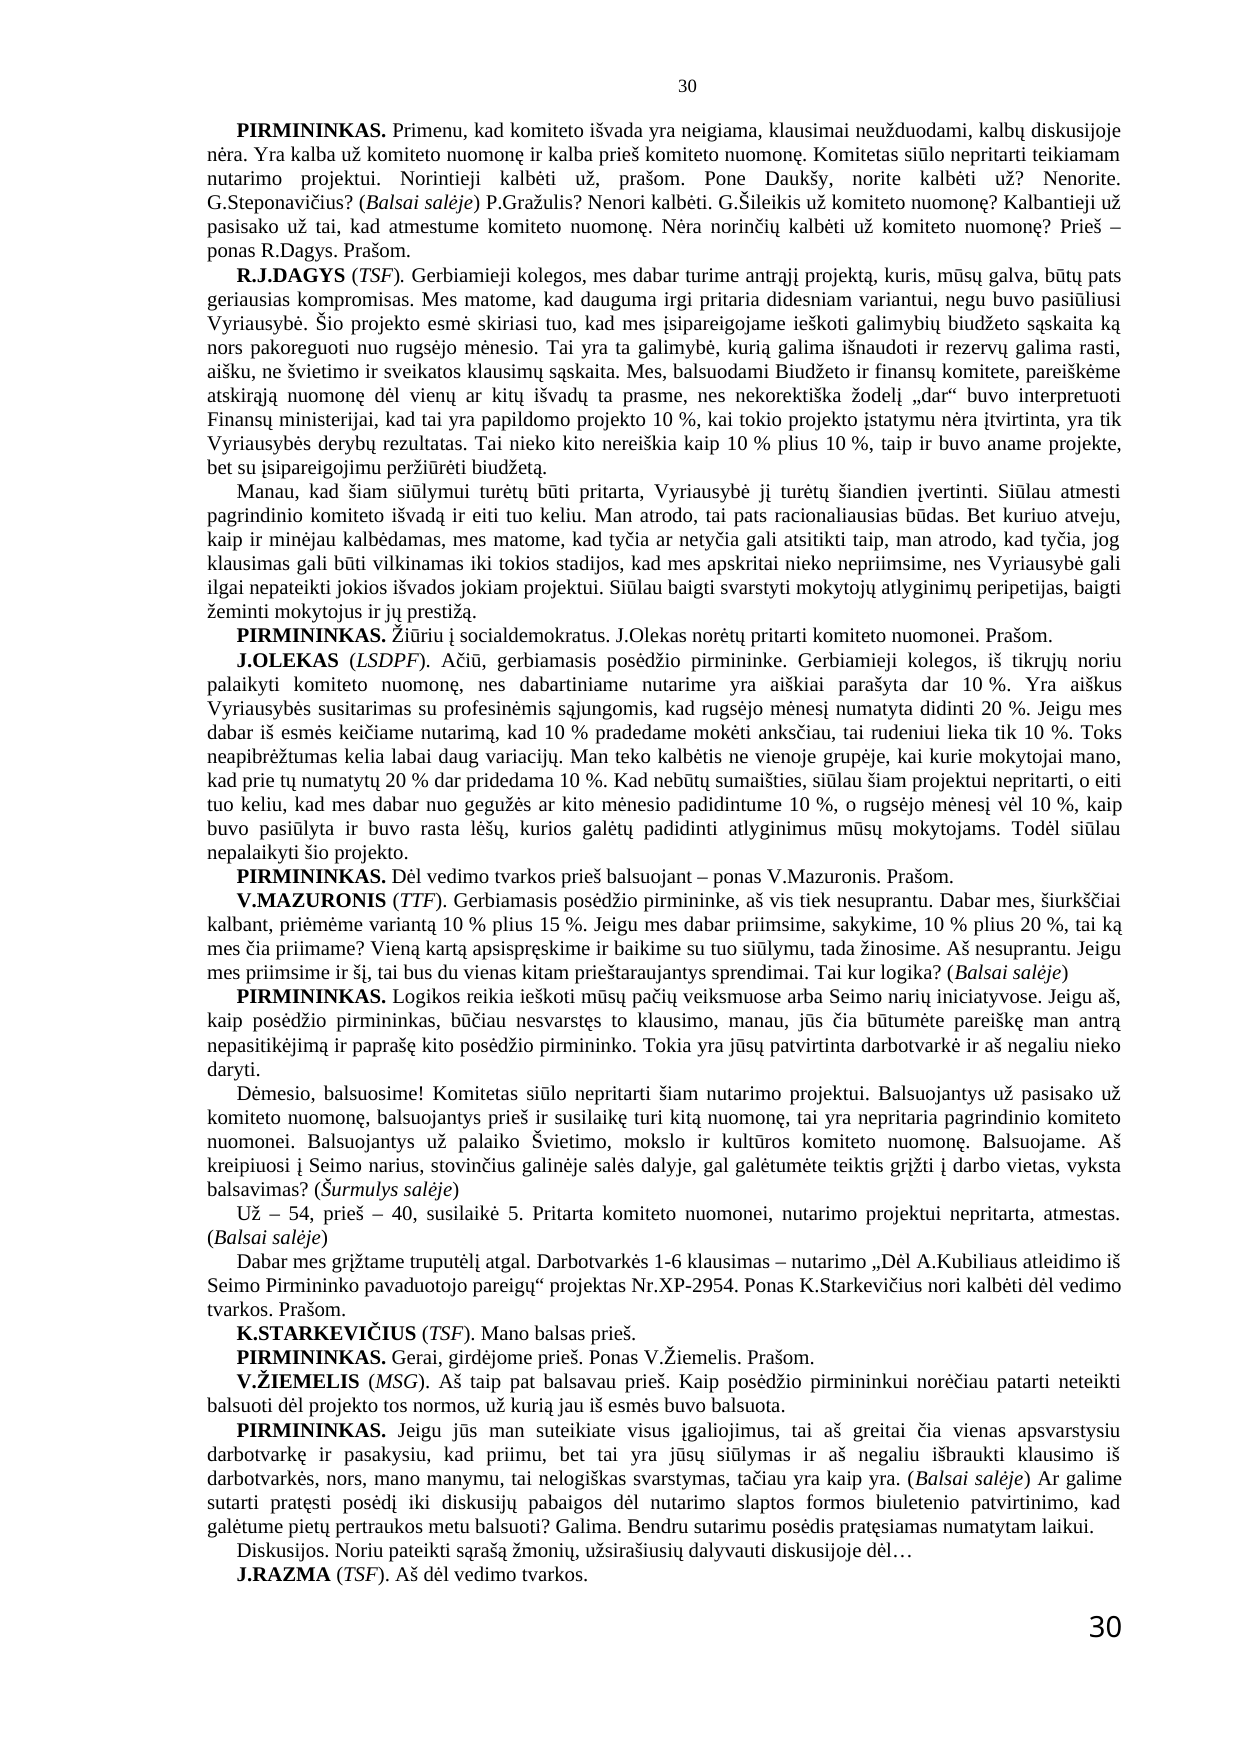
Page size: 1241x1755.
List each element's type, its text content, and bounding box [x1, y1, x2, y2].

text R.J.DAGYS (TSF). Gerbiamieji kolegos, mes dabar turime antrąjį projektą, kuris, mūsų galva, būtų pats geriausias kompromisas. Mes matome, kad dauguma irgi pritaria didesniam variantui, negu buvo pasiūliusi Vyriausybė. Šio projekto esmė skiriasi tuo, kad mes įsipareigojame ieškoti galimybių biudžeto sąskaita ką nors pakoreguoti nuo rugsėjo mėnesio. Tai yra ta galimybė, kurią galima išnaudoti ir rezervų galima rasti, aišku, ne švietimo ir sveikatos klausimų sąskaita. Mes, balsuodami Biudžeto ir finansų komitete, pareiškėme atskirąją nuomonę dėl vienų ar kitų išvadų ta prasme, nes nekorektiška žodelį „dar“ buvo interpretuoti Finansų ministerijai, kad tai yra papildomo projekto 10 %, kai tokio projekto įstatymu nėra įtvirtinta, yra tik Vyriausybės derybų rezultatas. Tai nieko kito nereiškia kaip 10 % plius 10 %, taip ir buvo aname projekte, bet su įsipareigojimu peržiūrėti biudžetą. [207, 262, 1122, 479]
text Už – 54, prieš – 40, susilaikė 5. Pritarta komiteto nuomonei, nutarimo projektui nepritarta, atmestas. (Balsai salėje) [207, 1201, 1122, 1249]
text PIRMININKAS. Primenu, kad komiteto išvada yra neigiama, klausimai neužduodami, kalbų diskusijoje nėra. Yra kalba už komiteto nuomonę ir kalba prieš komiteto nuomonę. Komitetas siūlo nepritarti teikiamam nutarimo projektui. Norintieji kalbėti už, prašom. Pone Daukšy, norite kalbėti už? Nenorite. G.Steponavičius? (Balsai salėje) P.Gražulis? Nenori kalbėti. G.Šileikis už komiteto nuomonę? Kalbantieji už pasisako už tai, kad atmestume komiteto nuomonę. Nėra norinčių kalbėti už komiteto nuomonę? Prieš – ponas R.Dagys. Prašom. [207, 118, 1122, 262]
text Dėmesio, balsuosime! Komitetas siūlo nepritarti šiam nutarimo projektui. Balsuojantys už pasisako už komiteto nuomonę, balsuojantys prieš ir susilaikę turi kitą nuomonę, tai yra nepritaria pagrindinio komiteto nuomonei. Balsuojantys už palaiko Švietimo, mokslo ir kultūros komiteto nuomonę. Balsuojame. Aš kreipiuosi į Seimo narius, stovinčius galinėje salės dalyje, gal galėtumėte teiktis grįžti į darbo vietas, vyksta balsavimas? (Šurmulys salėje) [207, 1081, 1122, 1201]
text PIRMININKAS. Dėl vedimo tvarkos prieš balsuojant – ponas V.Mazuronis. Prašom. [207, 864, 1122, 888]
text V.ŽIEMELIS (MSG). Aš taip pat balsavau prieš. Kaip posėdžio pirmininkui norėčiau patarti neteikti balsuoti dėl projekto tos normos, už kurią jau iš esmės buvo balsuota. [207, 1369, 1122, 1417]
text Diskusijos. Noriu pateikti sąrašą žmonių, užsirašiusių dalyvauti diskusijoje dėl… [207, 1538, 1122, 1562]
text PIRMININKAS. Logikos reikia ieškoti mūsų pačių veiksmuose arba Seimo narių iniciatyvose. Jeigu aš, kaip posėdžio pirmininkas, būčiau nesvarstęs to klausimo, manau, jūs čia būtumėte pareiškę man antrą nepasitikėjimą ir paprašę kito posėdžio pirmininko. Tokia yra jūsų patvirtinta darbotvarkė ir aš negaliu nieko daryti. [207, 984, 1122, 1081]
text Dabar mes grįžtame truputėlį atgal. Darbotvarkės 1-6 klausimas – nutarimo „Dėl A.Kubiliaus atleidimo iš Seimo Pirmininko pavaduotojo pareigų“ projektas Nr.XP-2954. Ponas K.Starkevičius nori kalbėti dėl vedimo tvarkos. Prašom. [207, 1249, 1122, 1321]
text PIRMININKAS. Gerai, girdėjome prieš. Ponas V.Žiemelis. Prašom. [207, 1345, 1122, 1369]
text PIRMININKAS. Žiūriu į socialdemokratus. J.Olekas norėtų pritarti komiteto nuomonei. Prašom. [207, 623, 1122, 647]
text J.RAZMA (TSF). Aš dėl vedimo tvarkos. [207, 1562, 1122, 1586]
text K.STARKEVIČIUS (TSF). Mano balsas prieš. [207, 1321, 1122, 1345]
text PIRMININKAS. Jeigu jūs man suteikiate visus įgaliojimus, tai aš greitai čia vienas apsvarstysiu darbotvarkę ir pasakysiu, kad priimu, bet tai yra jūsų siūlymas ir aš negaliu išbraukti klausimo iš darbotvarkės, nors, mano manymu, tai nelogiškas svarstymas, tačiau yra kaip yra. (Balsai salėje) Ar galime sutarti pratęsti posėdį iki diskusijų pabaigos dėl nutarimo slaptos formos biuletenio patvirtinimo, kad galėtume pietų pertraukos metu balsuoti? Galima. Bendru sutarimu posėdis pratęsiamas numatytam laikui. [207, 1417, 1122, 1538]
text V.MAZURONIS (TTF). Gerbiamasis posėdžio pirmininke, aš vis tiek nesuprantu. Dabar mes, šiurkščiai kalbant, priėmėme variantą 10 % plius 15 %. Jeigu mes dabar priimsime, sakykime, 10 % plius 20 %, tai ką mes čia priimame? Vieną kartą apsispręskime ir baikime su tuo siūlymu, tada žinosime. Aš nesuprantu. Jeigu mes priimsime ir šį, tai bus du vienas kitam prieštaraujantys sprendimai. Tai kur logika? (Balsai salėje) [207, 888, 1122, 984]
text J.OLEKAS (LSDPF). Ačiū, gerbiamasis posėdžio pirmininke. Gerbiamieji kolegos, iš tikrųjų noriu palaikyti komiteto nuomonę, nes dabartiniame nutarime yra aiškiai parašyta dar 10 %. Yra aiškus Vyriausybės susitarimas su profesinėmis sąjungomis, kad rugsėjo mėnesį numatyta didinti 20 %. Jeigu mes dabar iš esmės keičiame nutarimą, kad 10 % pradedame mokėti anksčiau, tai rudeniui lieka tik 10 %. Toks neapibrėžtumas kelia labai daug variacijų. Man teko kalbėtis ne vienoje grupėje, kai kurie mokytojai mano, kad prie tų numatytų 20 % dar pridedama 10 %. Kad nebūtų sumaišties, siūlau šiam projektui nepritarti, o eiti tuo keliu, kad mes dabar nuo gegužės ar kito mėnesio padidintume 10 %, o rugsėjo mėnesį vėl 10 %, kaip buvo pasiūlyta ir buvo rasta lėšų, kurios galėtų padidinti atlyginimus mūsų mokytojams. Todėl siūlau nepalaikyti šio projekto. [207, 647, 1122, 864]
text Manau, kad šiam siūlymui turėtų būti pritarta, Vyriausybė jį turėtų šiandien įvertinti. Siūlau atmesti pagrindinio komiteto išvadą ir eiti tuo keliu. Man atrodo, tai pats racionaliausias būdas. Bet kuriuo atveju, kaip ir minėjau kalbėdamas, mes matome, kad tyčia ar netyčia gali atsitikti taip, man atrodo, kad tyčia, jog klausimas gali būti vilkinamas iki tokios stadijos, kad mes apskritai nieko nepriimsime, nes Vyriausybė gali ilgai nepateikti jokios išvados jokiam projektui. Siūlau baigti svarstyti mokytojų atlyginimų peripetijas, baigti žeminti mokytojus ir jų prestižą. [207, 479, 1122, 623]
